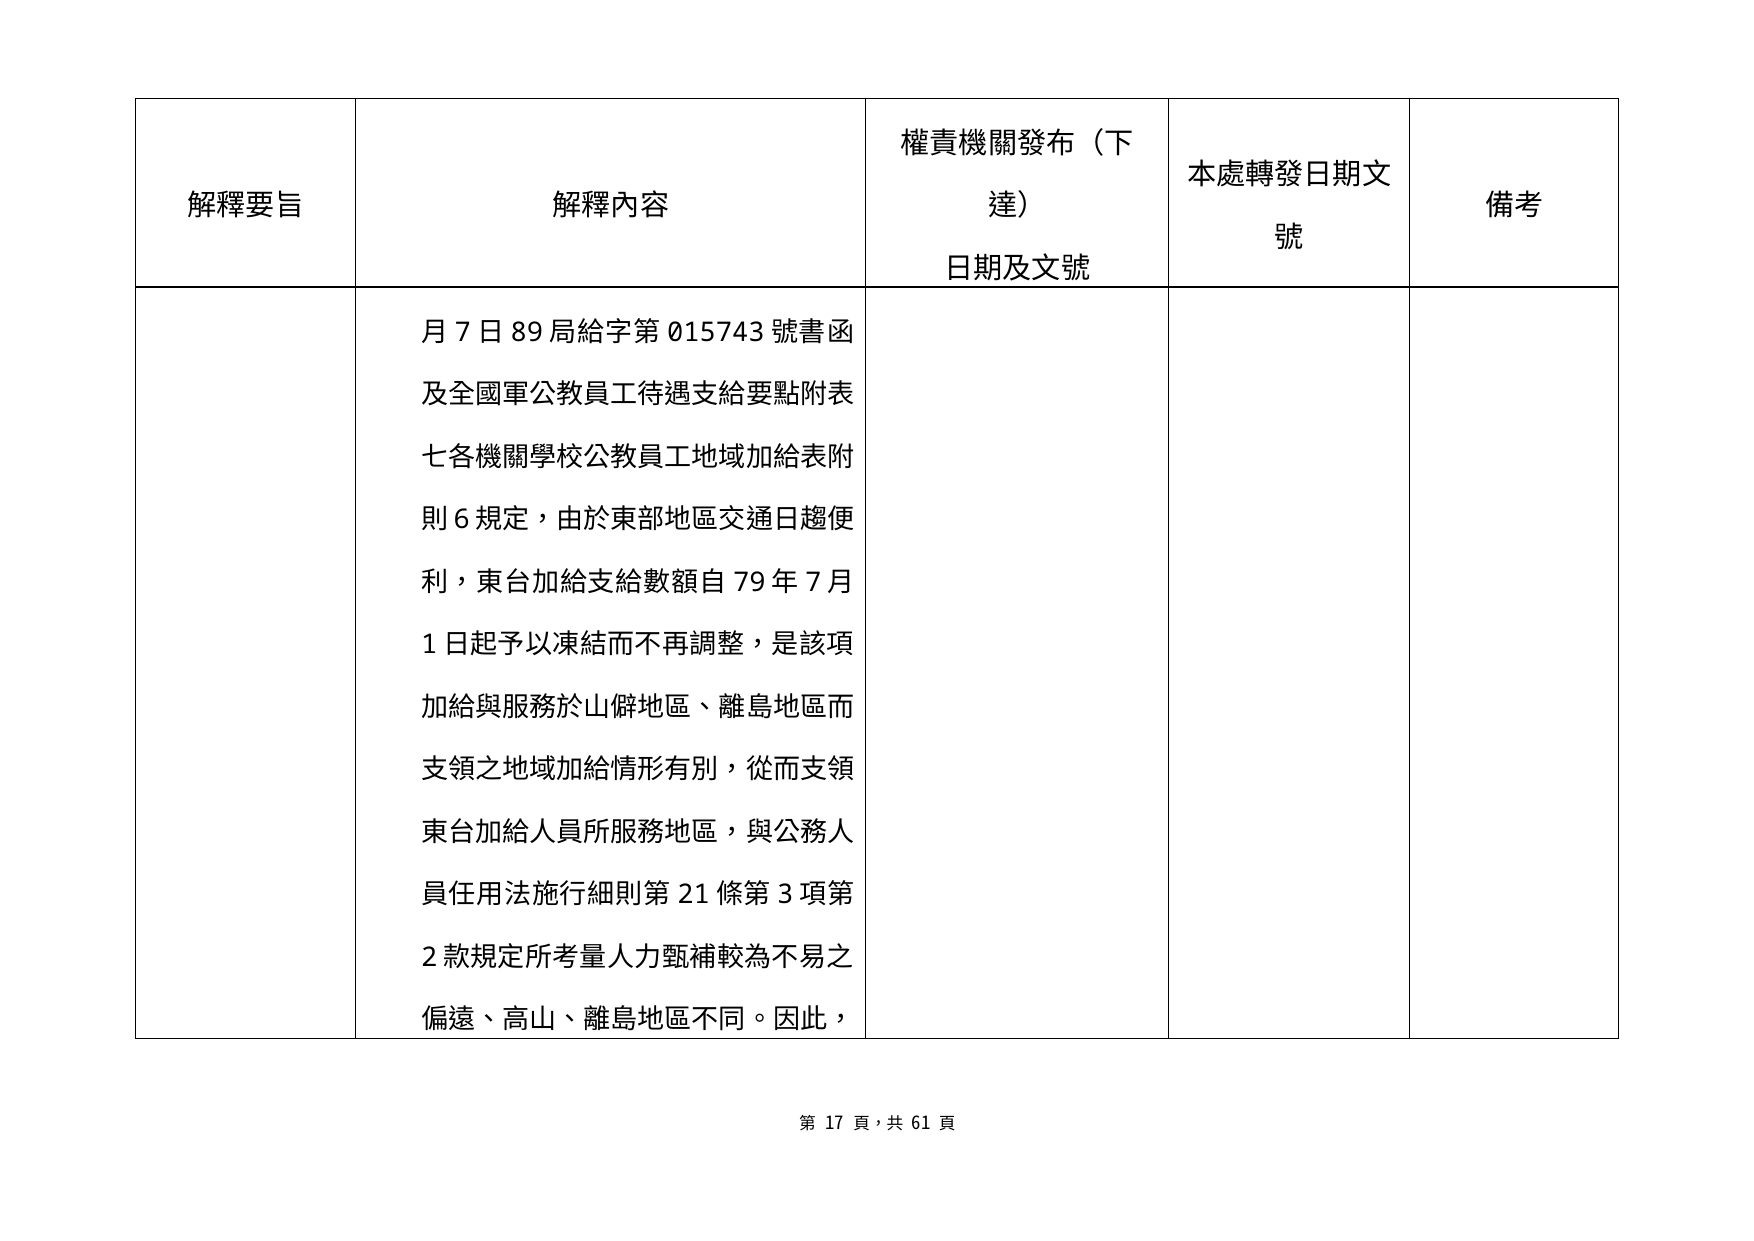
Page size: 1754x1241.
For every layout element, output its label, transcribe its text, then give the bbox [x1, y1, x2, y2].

table_cell [866, 288, 1168, 1037]
table_cell 月7日89局給字第015743號書函及全國軍公教員工待遇支給要點附表七各機關學校公教員工地域加給表附則6規定，由於東部地區交通日趨便利，東台加給支給數額自79年7月1日起予以凍結而不再調整，是該項加給與服務於山僻地區、離島地區而支領之地域加給情形有別，從而支領東台加給人員所服務地區，與公務人員任用法施行細則第21條第3項第2款規定所考量人力甄補較為不易之偏遠、高山、離島地區不同。因此， [356, 288, 865, 1037]
table_header 備考 [1410, 99, 1618, 286]
table_header 解釋內容 [356, 99, 865, 286]
table_cell [136, 288, 355, 1037]
table_header 解釋要旨 [136, 99, 355, 286]
table_cell [1169, 288, 1409, 1037]
table_header 權責機關發布（下達） 日期及文號 [866, 99, 1168, 286]
table_header 本處轉發日期文號 [1169, 99, 1409, 286]
table_cell [1410, 288, 1618, 1037]
